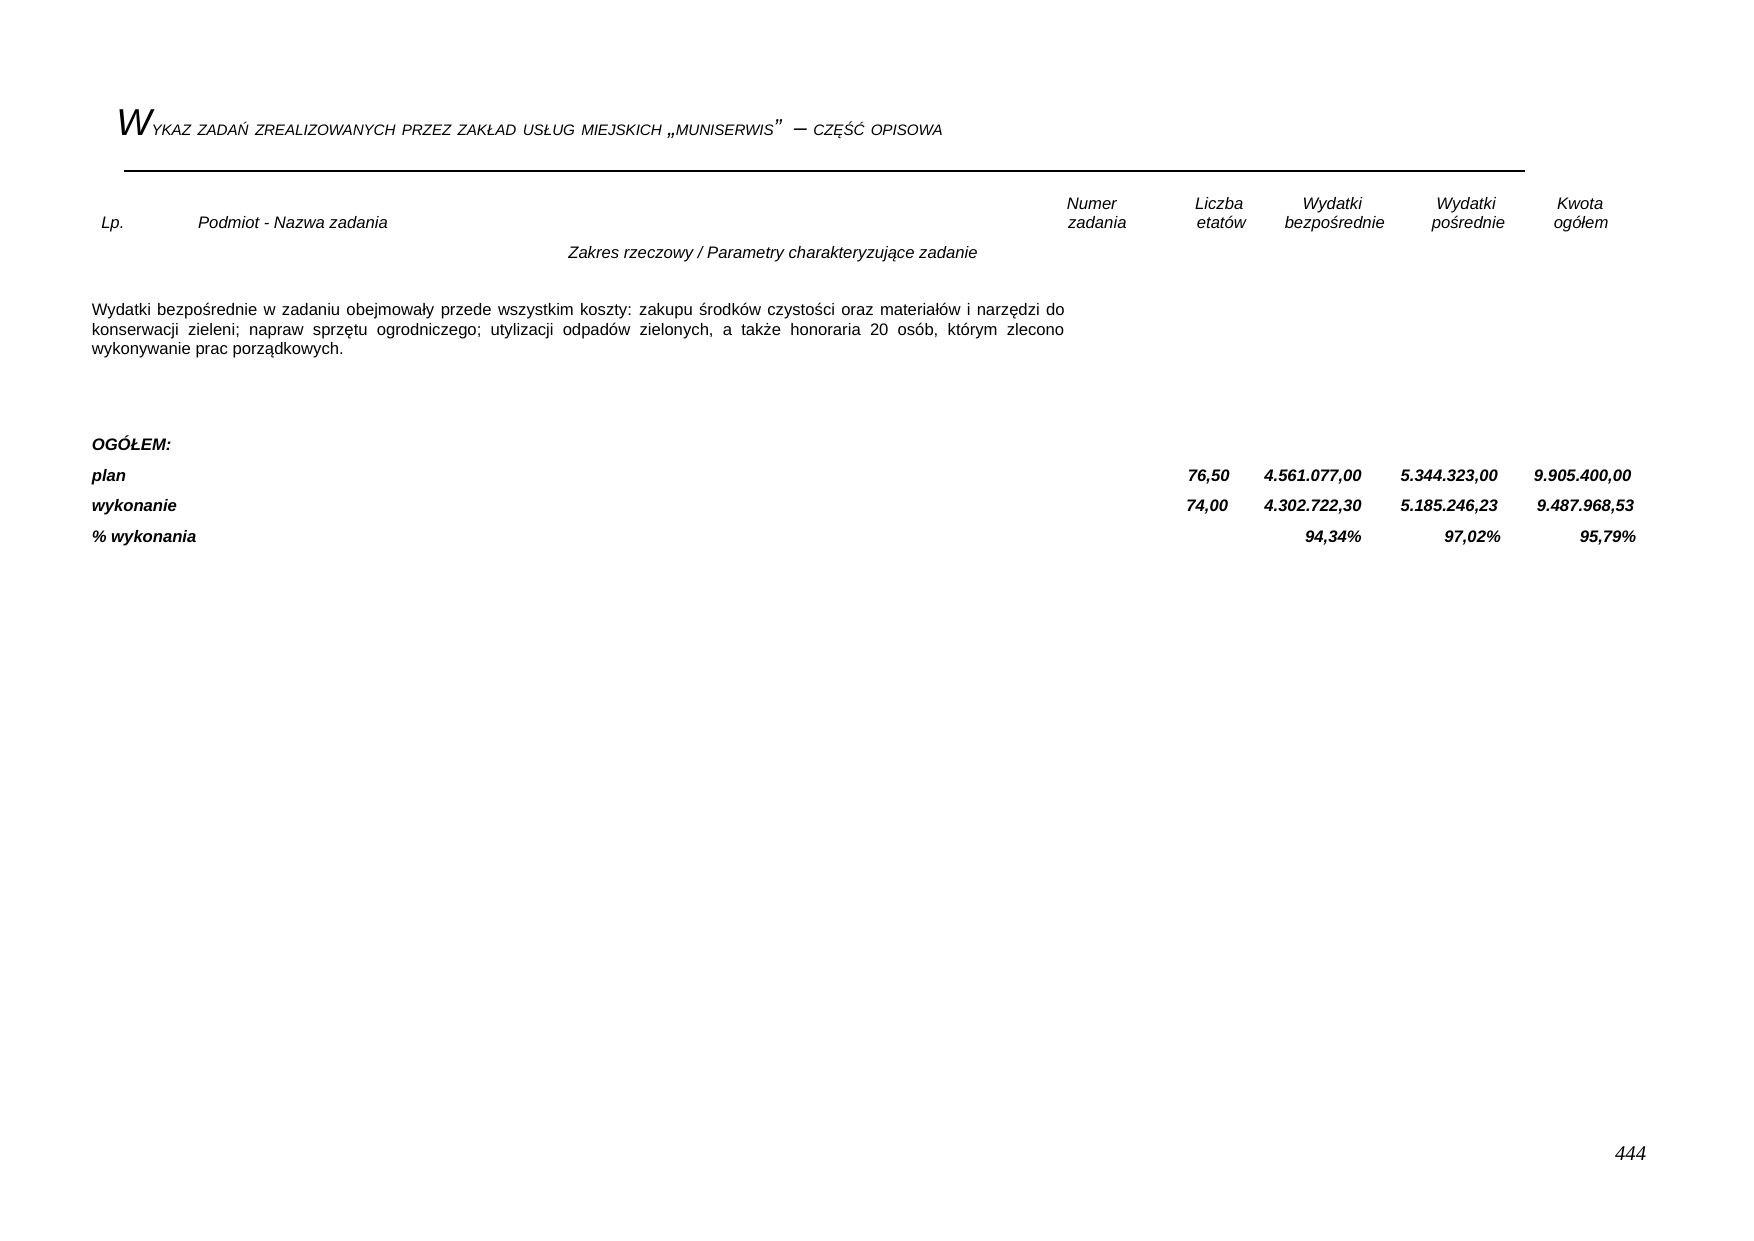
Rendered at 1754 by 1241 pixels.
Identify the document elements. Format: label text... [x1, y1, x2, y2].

text % wykonania 94,34% 97,02% 95,79% [92, 527, 1685, 546]
list Zakres rzeczowy / Parametry charakteryzujące zadanie [92, 243, 1065, 262]
text plan 76,50 4.561.077,00 5.344.323,00 9.905.400,00 [92, 465, 1685, 484]
subtitle wykonanie 74,00 4.302.722,30 5.185.246,23 9.487.968,53 [92, 496, 1685, 515]
list Numer Liczba Wydatki Wydatki Kwota [1029, 194, 1685, 213]
list Lp. Podmiot - Nazwa zadania zadania etatów bezpośrednie pośrednie ogółem [92, 213, 1685, 232]
text Wydatki bezpośrednie w zadaniu obejmowały przede wszystkim koszty: zakupu środków czystości oraz materiałów i narzędzi do konserwacji zieleni; napraw sprzętu ogrodniczego; utylizacji odpadów zielonych, a także honoraria 20 osób, którym zlecono wykonywanie prac porządkowych. [92, 300, 1065, 358]
text OGÓŁEM: [92, 434, 1685, 453]
